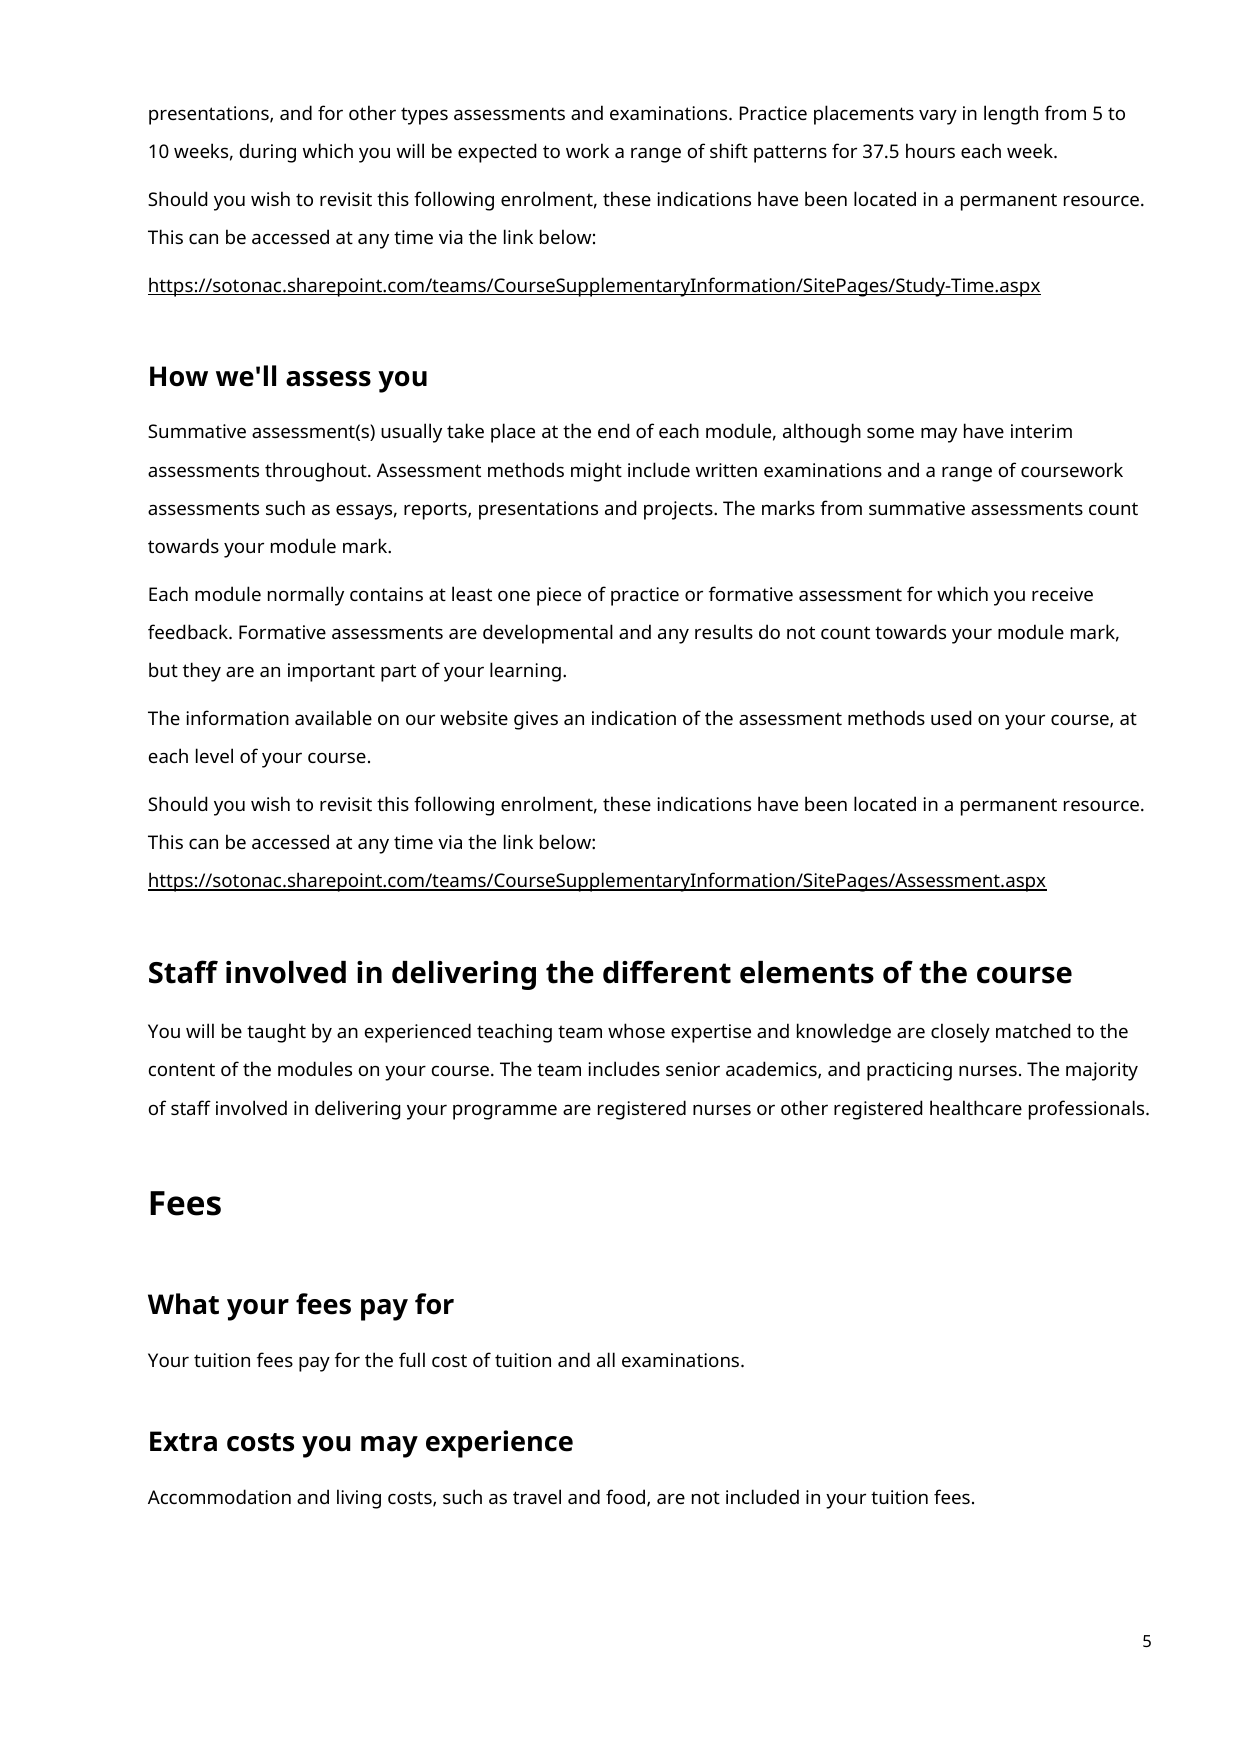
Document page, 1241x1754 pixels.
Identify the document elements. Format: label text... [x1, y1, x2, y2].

text https://sotonac.sharepoint.com/teams/CourseSupplementaryInformation/SitePages/Study-Time.aspx [148, 272, 1152, 298]
subtitle What your fees pay for [148, 1286, 1152, 1322]
text Your tuition fees pay for the full cost of tuition and all examinations. [148, 1347, 1152, 1373]
text Each module normally contains at least one piece of practice or formative assessment for which you receive feedback. Formative assessments are developmental and any results do not count towards your module mark, but they are an important part of your learning. [148, 581, 1152, 683]
subtitle Extra costs you may experience [148, 1423, 1152, 1460]
text Summative assessment(s) usually take place at the end of each module, although some may have interim assessments throughout. Assessment methods might include written examinations and a range of coursework assessments such as essays, reports, presentations and projects. The marks from summative assessments count towards your module mark. [148, 419, 1152, 559]
subtitle How we'll assess you [148, 357, 1152, 394]
text Should you wish to revisit this following enrolment, these indications have been located in a permanent resource. This can be accessed at any time via the link below: [148, 186, 1152, 250]
text Should you wish to revisit this following enrolment, these indications have been located in a permanent resource. This can be accessed at any time via the link below: https://sotonac.sharepoint.com/teams/CourseSupplementaryInformation/SitePages/Assessment.aspx [148, 791, 1152, 893]
text You will be taught by an experienced teaching team whose expertise and knowledge are closely matched to the content of the modules on your course. The team includes senior academics, and practicing nurses. The majority of staff involved in delivering your programme are registered nurses or other registered healthcare professionals. [148, 1018, 1152, 1120]
text presentations, and for other types assessments and examinations. Practice placements vary in length from 5 to 10 weeks, during which you will be expected to work a range of shift patterns for 37.5 hours each week. [148, 101, 1152, 164]
subtitle Staff involved in delivering the different elements of the course [148, 953, 1152, 992]
subtitle Fees [148, 1180, 1152, 1225]
text Accommodation and living costs, such as travel and food, are not included in your tuition fees. [148, 1484, 1152, 1510]
text The information available on our website gives an indication of the assessment methods used on your course, at each level of your course. [148, 705, 1152, 769]
